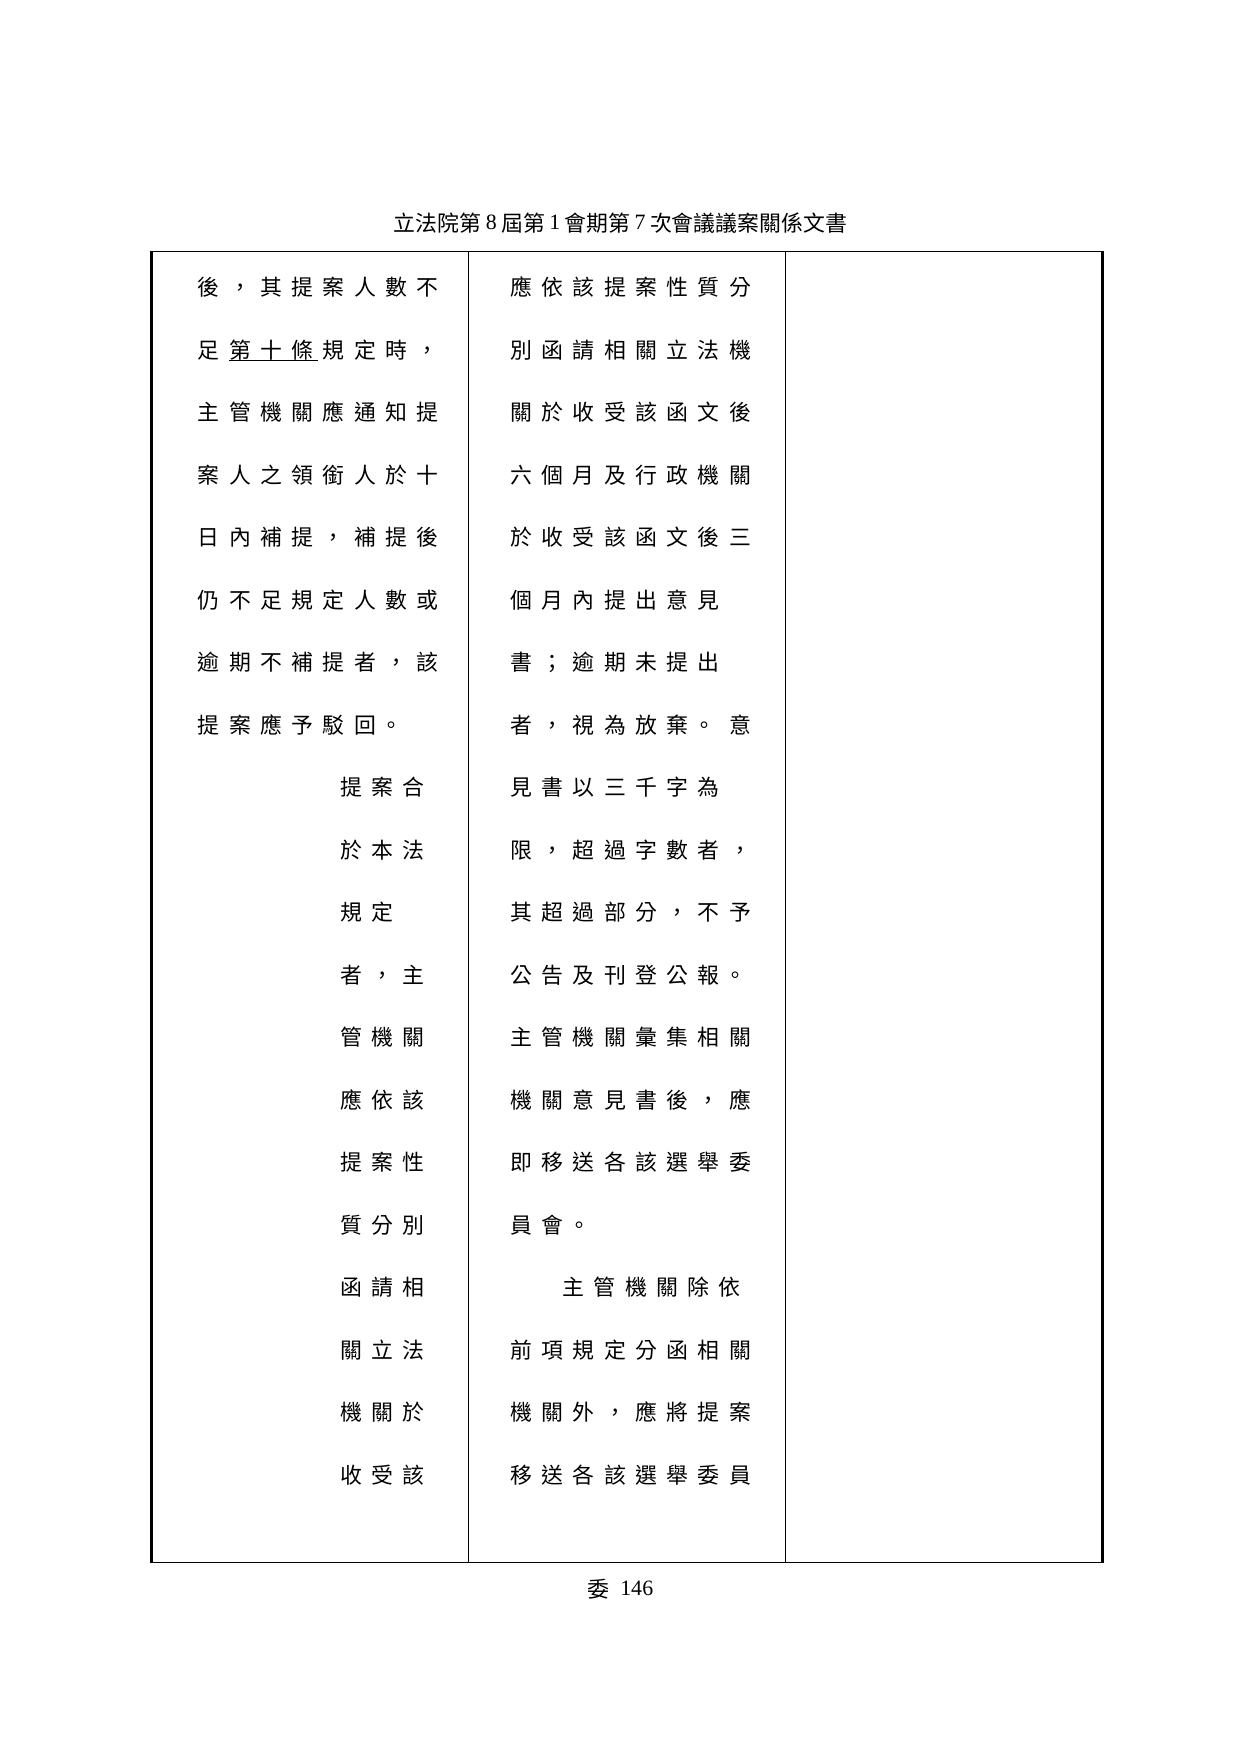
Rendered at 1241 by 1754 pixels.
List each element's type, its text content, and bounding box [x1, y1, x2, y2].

table_cell 應依該提案性質分別函請相關立法機關於收受該函文後六個月及行政機關於收受該函文後三個月內提出意見書；逾期未提出者，視為放棄。意見書以三千字為限，超過字數者，其超過部分，不予公告及刊登公報。主管機關彙集相關機關意見書後，應即移送各該選舉委員會。 主管機關除依前項規定分函相關機關外，應將提案移送各該選舉委員 [469, 252, 785, 1562]
table_cell [786, 252, 1101, 1562]
table_cell 後，其提案人數不足第十條規定時，主管機關應通知提案人之領銜人於十日內補提，補提後仍不足規定人數或逾期不補提者，該提案應予駁回。 提案合於本法規定者，主管機關應依該提案性質分別函請相關立法機關於收受該 [153, 252, 468, 1562]
